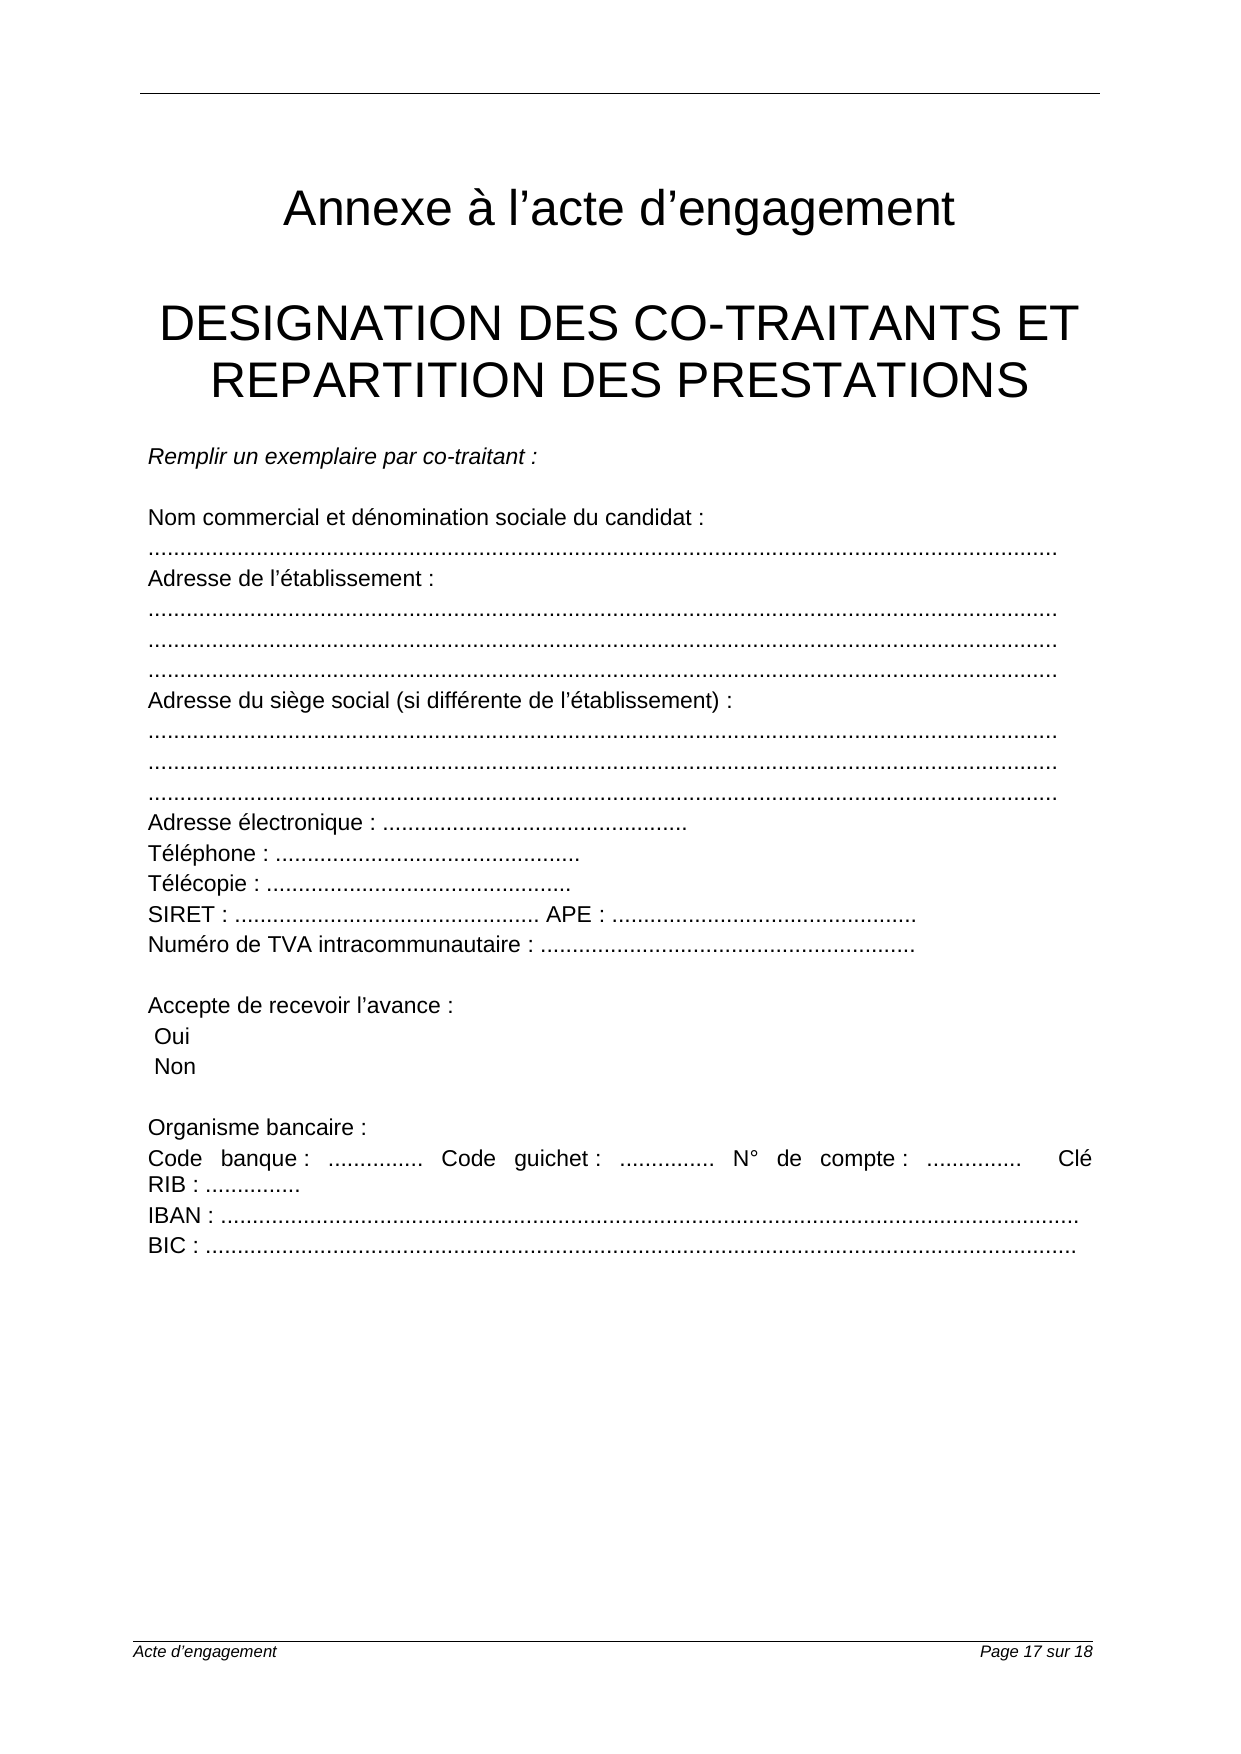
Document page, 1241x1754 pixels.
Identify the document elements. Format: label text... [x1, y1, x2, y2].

text BIC : ......................................................................................................................................... [148, 1232, 1093, 1258]
text Oui [148, 1023, 1093, 1049]
text ............................................................................................................................................... [148, 748, 1093, 774]
text Numéro de TVA intracommunautaire : ........................................................... [148, 931, 1093, 957]
text Télécopie : ................................................ [148, 870, 1093, 896]
text Adresse électronique : ................................................ [148, 809, 1093, 835]
text Non [148, 1053, 1093, 1079]
text Adresse de l’établissement : [148, 565, 1093, 591]
text Remplir un exemplaire par co-traitant : [148, 443, 1093, 469]
text Accepte de recevoir l’avance : [148, 992, 1093, 1018]
text Organisme bancaire : [148, 1114, 1093, 1141]
text ............................................................................................................................................... [148, 595, 1093, 622]
text ............................................................................................................................................... [148, 778, 1093, 805]
text SIRET : ................................................ APE : ................................................ [148, 901, 1093, 927]
text Téléphone : ................................................ [148, 839, 1093, 866]
text Nom commercial et dénomination sociale du candidat : [148, 504, 1093, 530]
text Annexe à l’acte d’engagement [148, 178, 1093, 236]
text ............................................................................................................................................... [148, 656, 1093, 683]
text ............................................................................................................................................... [148, 534, 1093, 561]
text Adresse du siège social (si différente de l’établissement) : [148, 687, 1093, 713]
text DESIGNATION DES CO-TRAITANTS ET REPARTITION DES PRESTATIONS [148, 293, 1093, 408]
text Code banque : ............... Code guichet : ............... N° de compte : ............... Clé RIB : ............... [148, 1145, 1093, 1197]
text ............................................................................................................................................... [148, 717, 1093, 744]
text IBAN : ....................................................................................................................................... [148, 1202, 1093, 1228]
text ............................................................................................................................................... [148, 626, 1093, 652]
